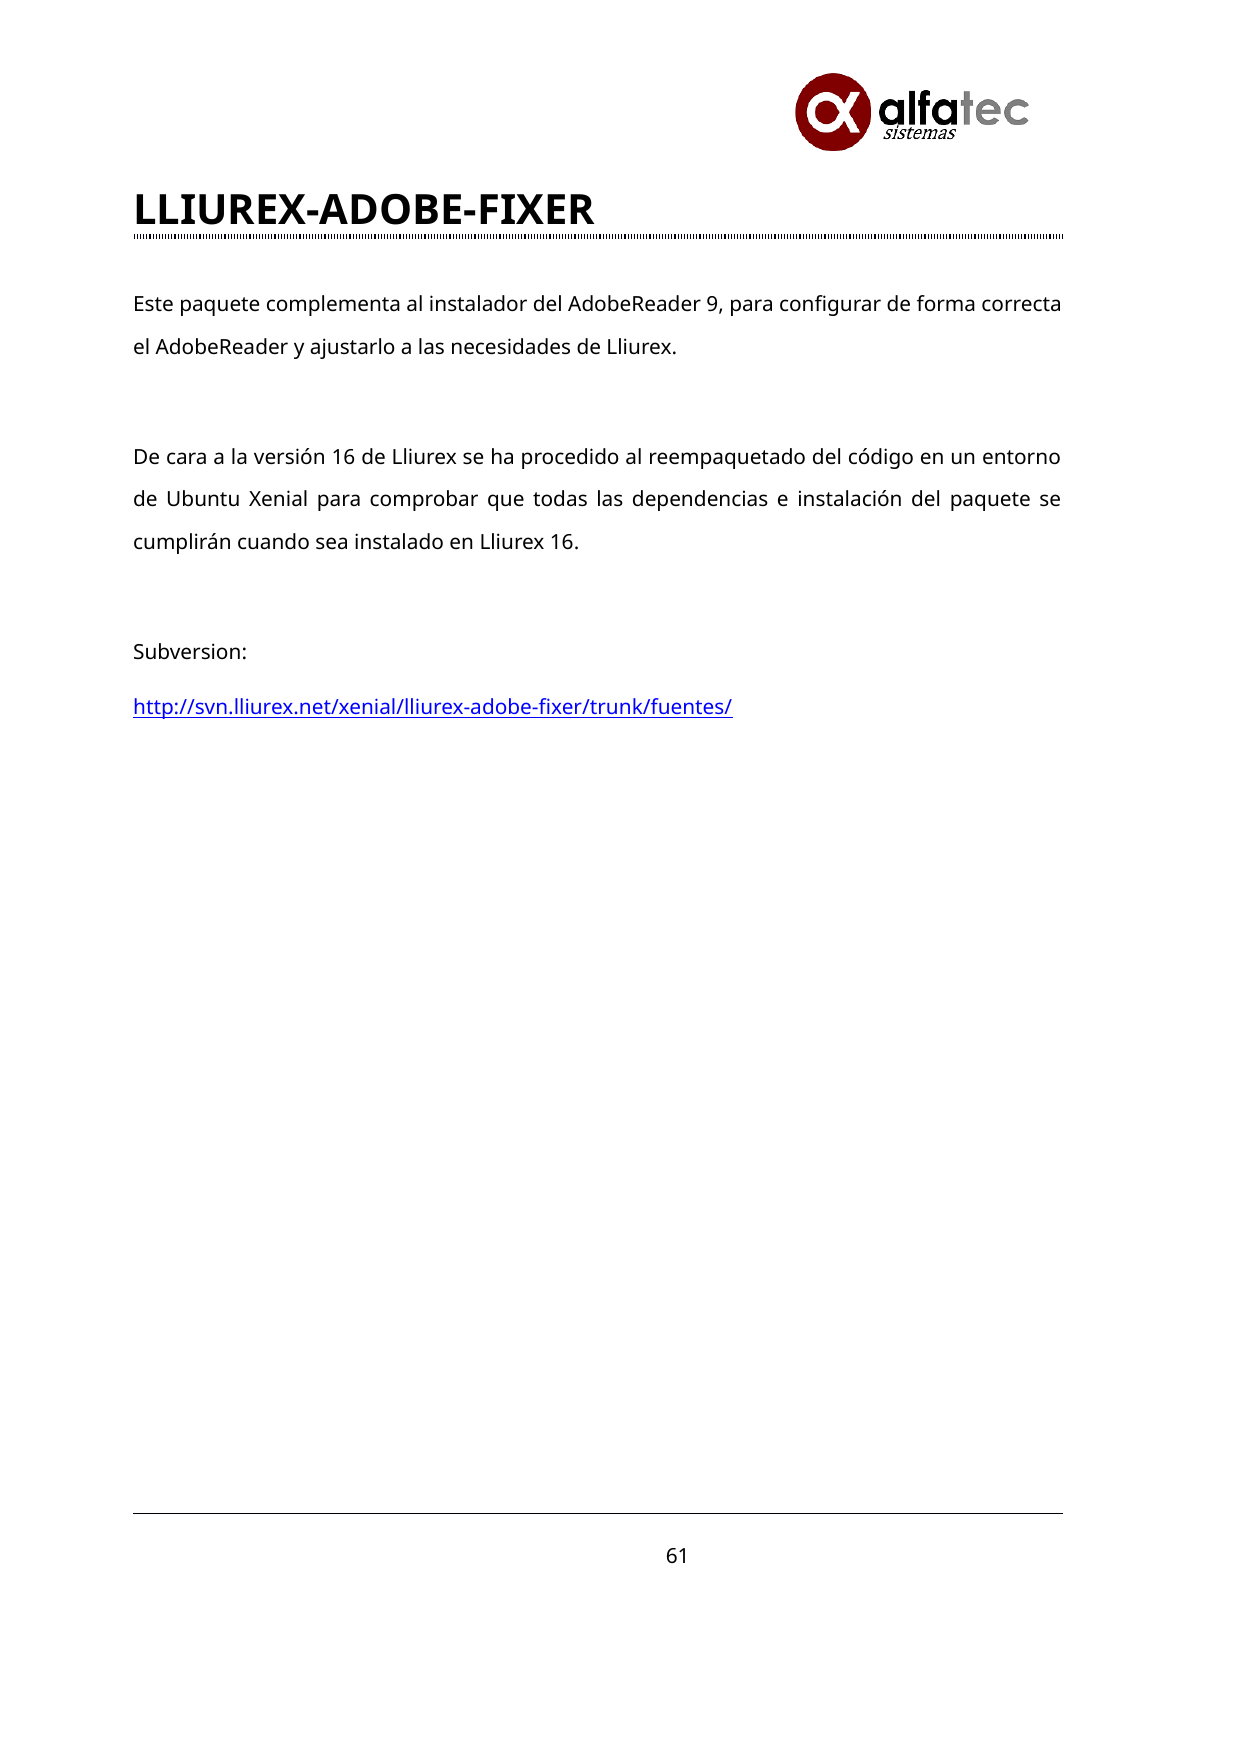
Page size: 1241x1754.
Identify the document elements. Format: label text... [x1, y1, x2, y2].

text De cara a la versión 16 de Lliurex se ha procedido al reempaquetado del código en un entorno de Ubuntu Xenial para comprobar que todas las dependencias e instalación del paquete se cumplirán cuando sea instalado en Lliurex 16. [133, 442, 1063, 556]
text Subversion: [133, 637, 1063, 666]
text http://svn.lliurex.net/xenial/lliurex-adobe-fixer/trunk/fuentes/ [133, 692, 1063, 721]
text Este paquete complementa al instalador del AdobeReader 9, para configurar de forma correcta el AdobeReader y ajustarlo a las necesidades de Lliurex. [133, 289, 1063, 360]
picture [795, 73, 1031, 151]
subtitle LLIUREX-ADOBE-FIXER [133, 191, 1063, 239]
